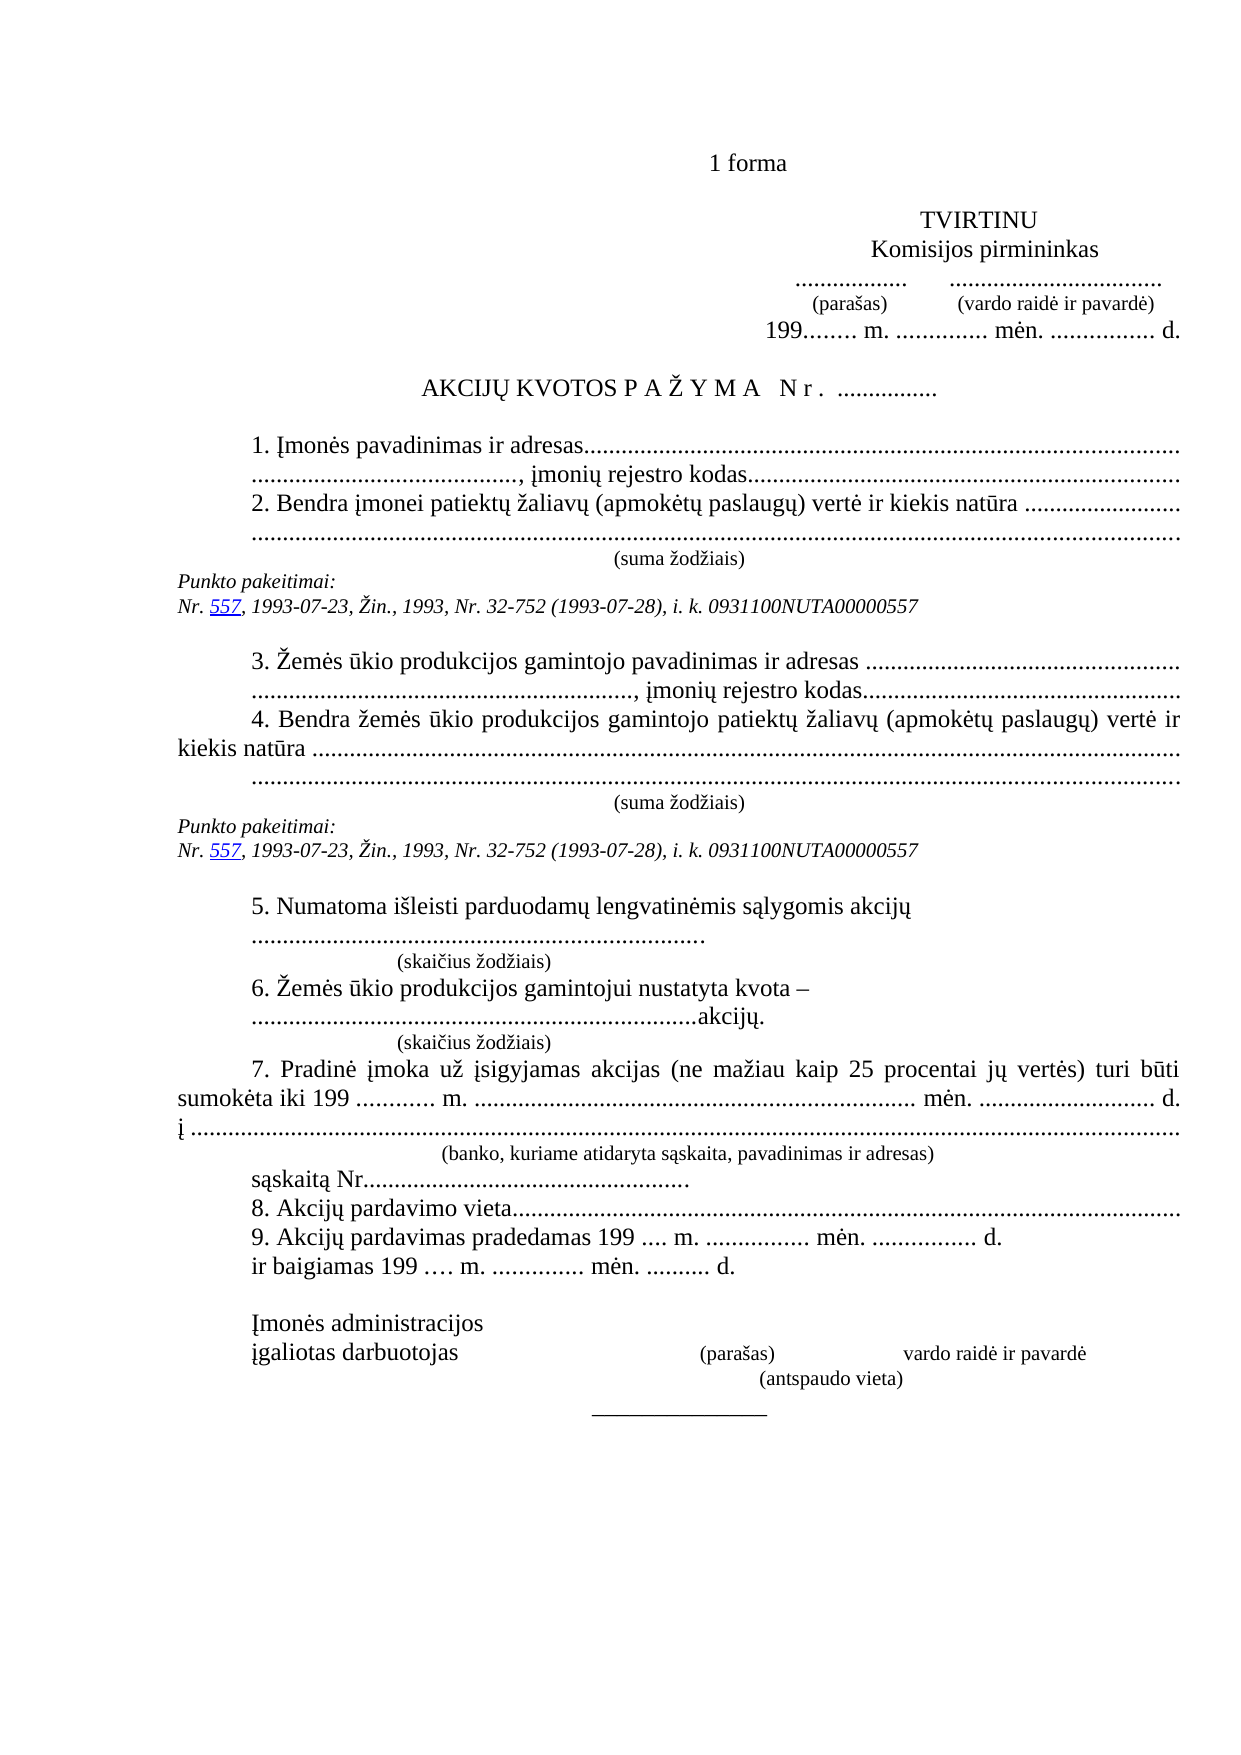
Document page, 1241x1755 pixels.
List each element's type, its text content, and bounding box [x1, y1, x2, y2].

text (antspaudo vieta) [177, 1366, 1181, 1390]
text Punkto pakeitimai: [177, 814, 1181, 838]
text sąskaitą Nr. . [177, 1164, 1181, 1193]
text 4. Bendra žemės ūkio produkcijos gamintojo patiektų žaliavų (apmokėtų paslaugų) vertė ir kiekis natūra [177, 704, 1181, 761]
text (skaičius žodžiais) [177, 1030, 1181, 1054]
text ir baigiamas 199 m. mėn. d. [177, 1251, 1181, 1279]
text . [177, 761, 1181, 790]
text . [177, 920, 1181, 948]
text (parašas) (vardo raidė ir pavardė) [177, 291, 1181, 315]
text . [177, 517, 1181, 545]
text 9. Akcijų pardavimas pradedamas 199 m. mėn. d. [177, 1222, 1181, 1251]
text į [177, 1112, 1181, 1140]
text įgaliotas darbuotojas (parašas) vardo raidė ir pavardė [177, 1337, 1181, 1366]
text , įmonių rejestro kodas . [177, 459, 1181, 488]
text (skaičius žodžiais) [177, 948, 1181, 973]
text ______________ [177, 1390, 1181, 1418]
text Komisijos pirmininkas [177, 234, 1181, 263]
text 7. Pradinė įmoka už įsigyjamas akcijas (ne mažiau kaip 25 procentai jų vertės) turi būti sumokėta iki 199 m. mėn. d. [177, 1054, 1181, 1112]
text 2. Bendra įmonei patiektų žaliavų (apmokėtų paslaugų) vertė ir kiekis natūra [177, 488, 1181, 517]
text (suma žodžiais) [177, 790, 1181, 814]
text Nr. 557, 1993-07-23, Žin., 1993, Nr. 32-752 (1993-07-28), i. k. 0931100NUTA00000557 [177, 593, 1181, 618]
text Nr. 557, 1993-07-23, Žin., 1993, Nr. 32-752 (1993-07-28), i. k. 0931100NUTA00000557 [177, 838, 1181, 862]
text 1. Įmonės pavadinimas ir adresas [177, 430, 1181, 459]
text 1 forma [177, 148, 1181, 176]
text AKCIJŲ KVOTOS PAŽYMA Nr. [177, 373, 1181, 402]
text Įmonės administracijos [177, 1308, 1181, 1337]
text 199 m. mėn. d. [177, 315, 1181, 344]
text 3. Žemės ūkio produkcijos gamintojo pavadinimas ir adresas [177, 646, 1181, 675]
text , įmonių rejestro kodas . [177, 675, 1181, 704]
text (suma žodžiais) [177, 545, 1181, 569]
text Punkto pakeitimai: [177, 569, 1181, 593]
text akcijų. [177, 1001, 1181, 1030]
text 5. Numatoma išleisti parduodamų lengvatinėmis sąlygomis akcijų [177, 891, 1181, 920]
text 6. Žemės ūkio produkcijos gamintojui nustatyta kvota – [177, 973, 1181, 1001]
text 8. Akcijų pardavimo vieta . [177, 1193, 1181, 1222]
text TVIRTINU [177, 205, 1181, 234]
text (banko, kuriame atidaryta sąskaita, pavadinimas ir adresas) [177, 1140, 1181, 1164]
